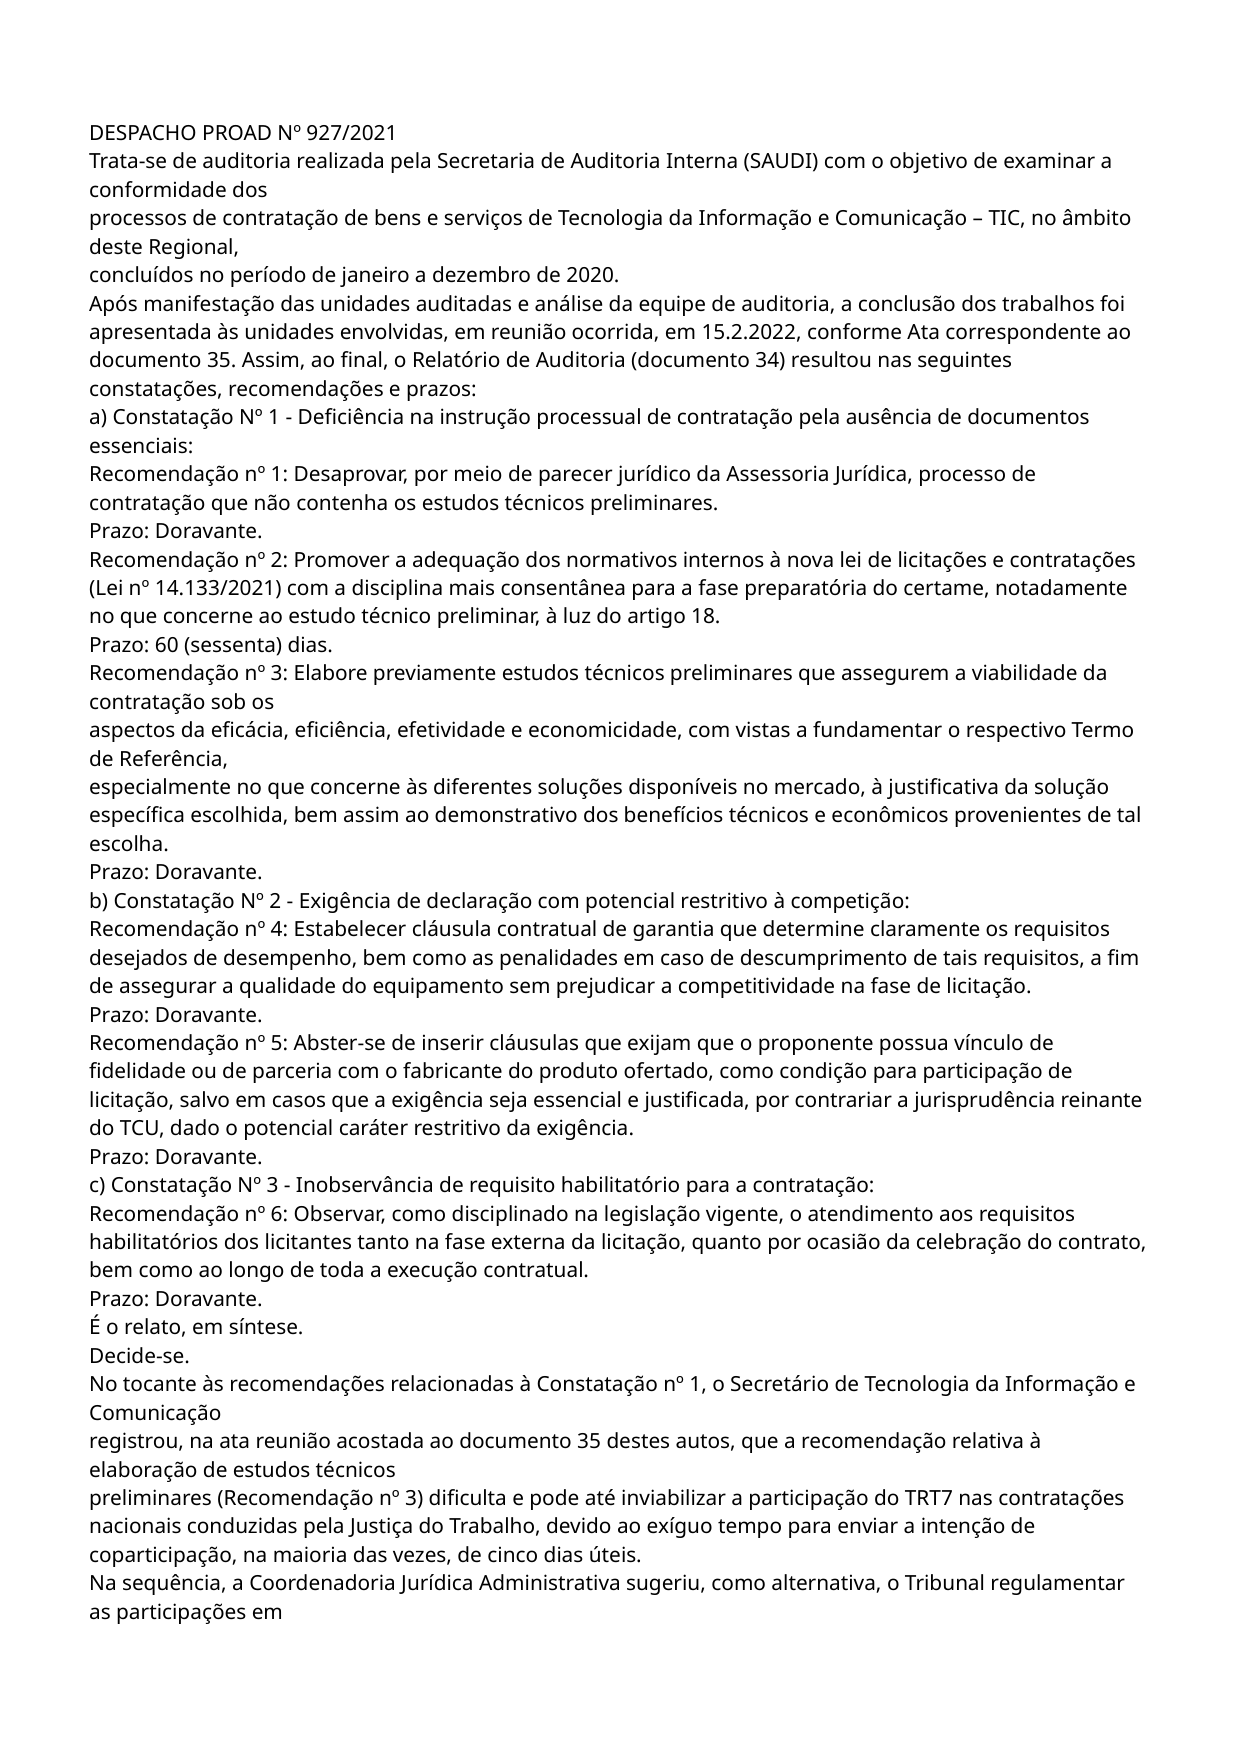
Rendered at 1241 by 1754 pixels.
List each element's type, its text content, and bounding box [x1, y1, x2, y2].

text Trata-se de auditoria realizada pela Secretaria de Auditoria Interna (SAUDI) com o objetivo de examinar a conformidade dos [89, 147, 1150, 203]
text b) Constatação Nº 2 - Exigência de declaração com potencial restritivo à competição: [89, 886, 1150, 914]
text Recomendação nº 3: Elabore previamente estudos técnicos preliminares que assegurem a viabilidade da contratação sob os [89, 658, 1150, 715]
text Prazo: Doravante. [89, 857, 1150, 886]
text É o relato, em síntese. [89, 1312, 1150, 1341]
text aspectos da eficácia, eficiência, efetividade e economicidade, com vistas a fundamentar o respectivo Termo de Referência, [89, 715, 1150, 772]
text especialmente no que concerne às diferentes soluções disponíveis no mercado, à justificativa da solução específica escolhida, bem assim ao demonstrativo dos benefícios técnicos e econômicos provenientes de tal escolha. [89, 772, 1150, 857]
text Recomendação nº 5: Abster-se de inserir cláusulas que exijam que o proponente possua vínculo de fidelidade ou de parceria com o fabricante do produto ofertado, como condição para participação de licitação, salvo em casos que a exigência seja essencial e justificada, por contrariar a jurisprudência reinante do TCU, dado o potencial caráter restritivo da exigência. [89, 1028, 1150, 1142]
text Prazo: Doravante. [89, 516, 1150, 545]
text No tocante às recomendações relacionadas à Constatação nº 1, o Secretário de Tecnologia da Informação e Comunicação [89, 1369, 1150, 1426]
text Recomendação nº 4: Estabelecer cláusula contratual de garantia que determine claramente os requisitos desejados de desempenho, bem como as penalidades em caso de descumprimento de tais requisitos, a fim de assegurar a qualidade do equipamento sem prejudicar a competitividade na fase de licitação. [89, 914, 1150, 1000]
text c) Constatação Nº 3 - Inobservância de requisito habilitatório para a contratação: [89, 1170, 1150, 1199]
text Após manifestação das unidades auditadas e análise da equipe de auditoria, a conclusão dos trabalhos foi apresentada às unidades envolvidas, em reunião ocorrida, em 15.2.2022, conforme Ata correspondente ao documento 35. Assim, ao final, o Relatório de Auditoria (documento 34) resultou nas seguintes constatações, recomendações e prazos: [89, 289, 1150, 402]
text Recomendação nº 1: Desaprovar, por meio de parecer jurídico da Assessoria Jurídica, processo de contratação que não contenha os estudos técnicos preliminares. [89, 459, 1150, 516]
text DESPACHO PROAD Nº 927/2021 [89, 118, 1150, 147]
text Recomendação nº 6: Observar, como disciplinado na legislação vigente, o atendimento aos requisitos habilitatórios dos licitantes tanto na fase externa da licitação, quanto por ocasião da celebração do contrato, bem como ao longo de toda a execução contratual. [89, 1199, 1150, 1284]
text a) Constatação Nº 1 - Deficiência na instrução processual de contratação pela ausência de documentos essenciais: [89, 402, 1150, 459]
text Na sequência, a Coordenadoria Jurídica Administrativa sugeriu, como alternativa, o Tribunal regulamentar as participações em [89, 1568, 1150, 1625]
text preliminares (Recomendação nº 3) dificulta e pode até inviabilizar a participação do TRT7 nas contratações nacionais conduzidas pela Justiça do Trabalho, devido ao exíguo tempo para enviar a intenção de coparticipação, na maioria das vezes, de cinco dias úteis. [89, 1483, 1150, 1568]
text Recomendação nº 2: Promover a adequação dos normativos internos à nova lei de licitações e contratações (Lei nº 14.133/2021) com a disciplina mais consentânea para a fase preparatória do certame, notadamente no que concerne ao estudo técnico preliminar, à luz do artigo 18. [89, 545, 1150, 630]
text registrou, na ata reunião acostada ao documento 35 destes autos, que a recomendação relativa à elaboração de estudos técnicos [89, 1426, 1150, 1483]
text Prazo: Doravante. [89, 1142, 1150, 1170]
text concluídos no período de janeiro a dezembro de 2020. [89, 260, 1150, 289]
text processos de contratação de bens e serviços de Tecnologia da Informação e Comunicação – TIC, no âmbito deste Regional, [89, 203, 1150, 260]
text Prazo: Doravante. [89, 1000, 1150, 1028]
text Decide-se. [89, 1341, 1150, 1369]
text Prazo: 60 (sessenta) dias. [89, 630, 1150, 658]
text Prazo: Doravante. [89, 1284, 1150, 1312]
